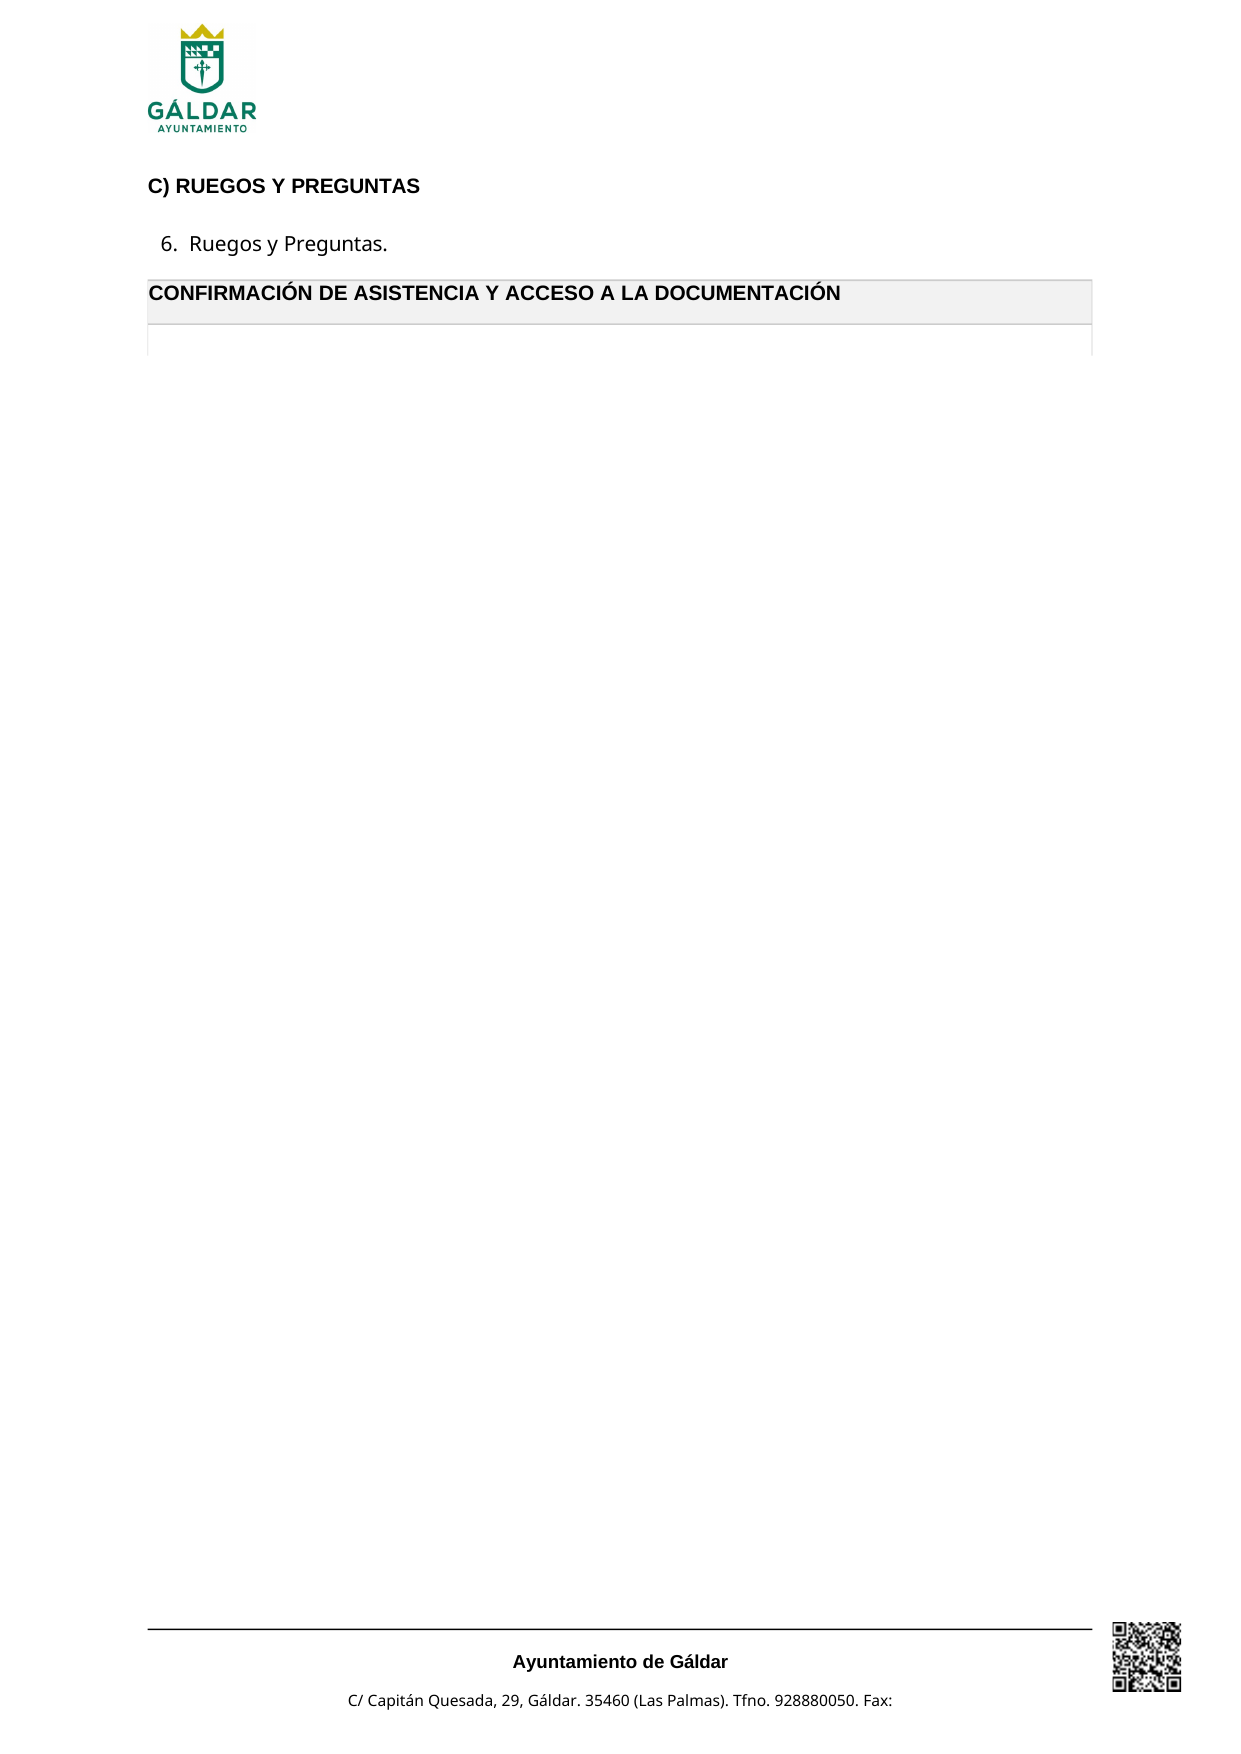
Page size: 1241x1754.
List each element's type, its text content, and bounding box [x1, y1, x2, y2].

picture [1112, 1622, 1182, 1692]
text 6. Ruegos y Preguntas. [160, 229, 1093, 257]
subtitle RUEGOS Y PREGUNTAS [148, 174, 1093, 198]
picture [147, 23, 257, 133]
